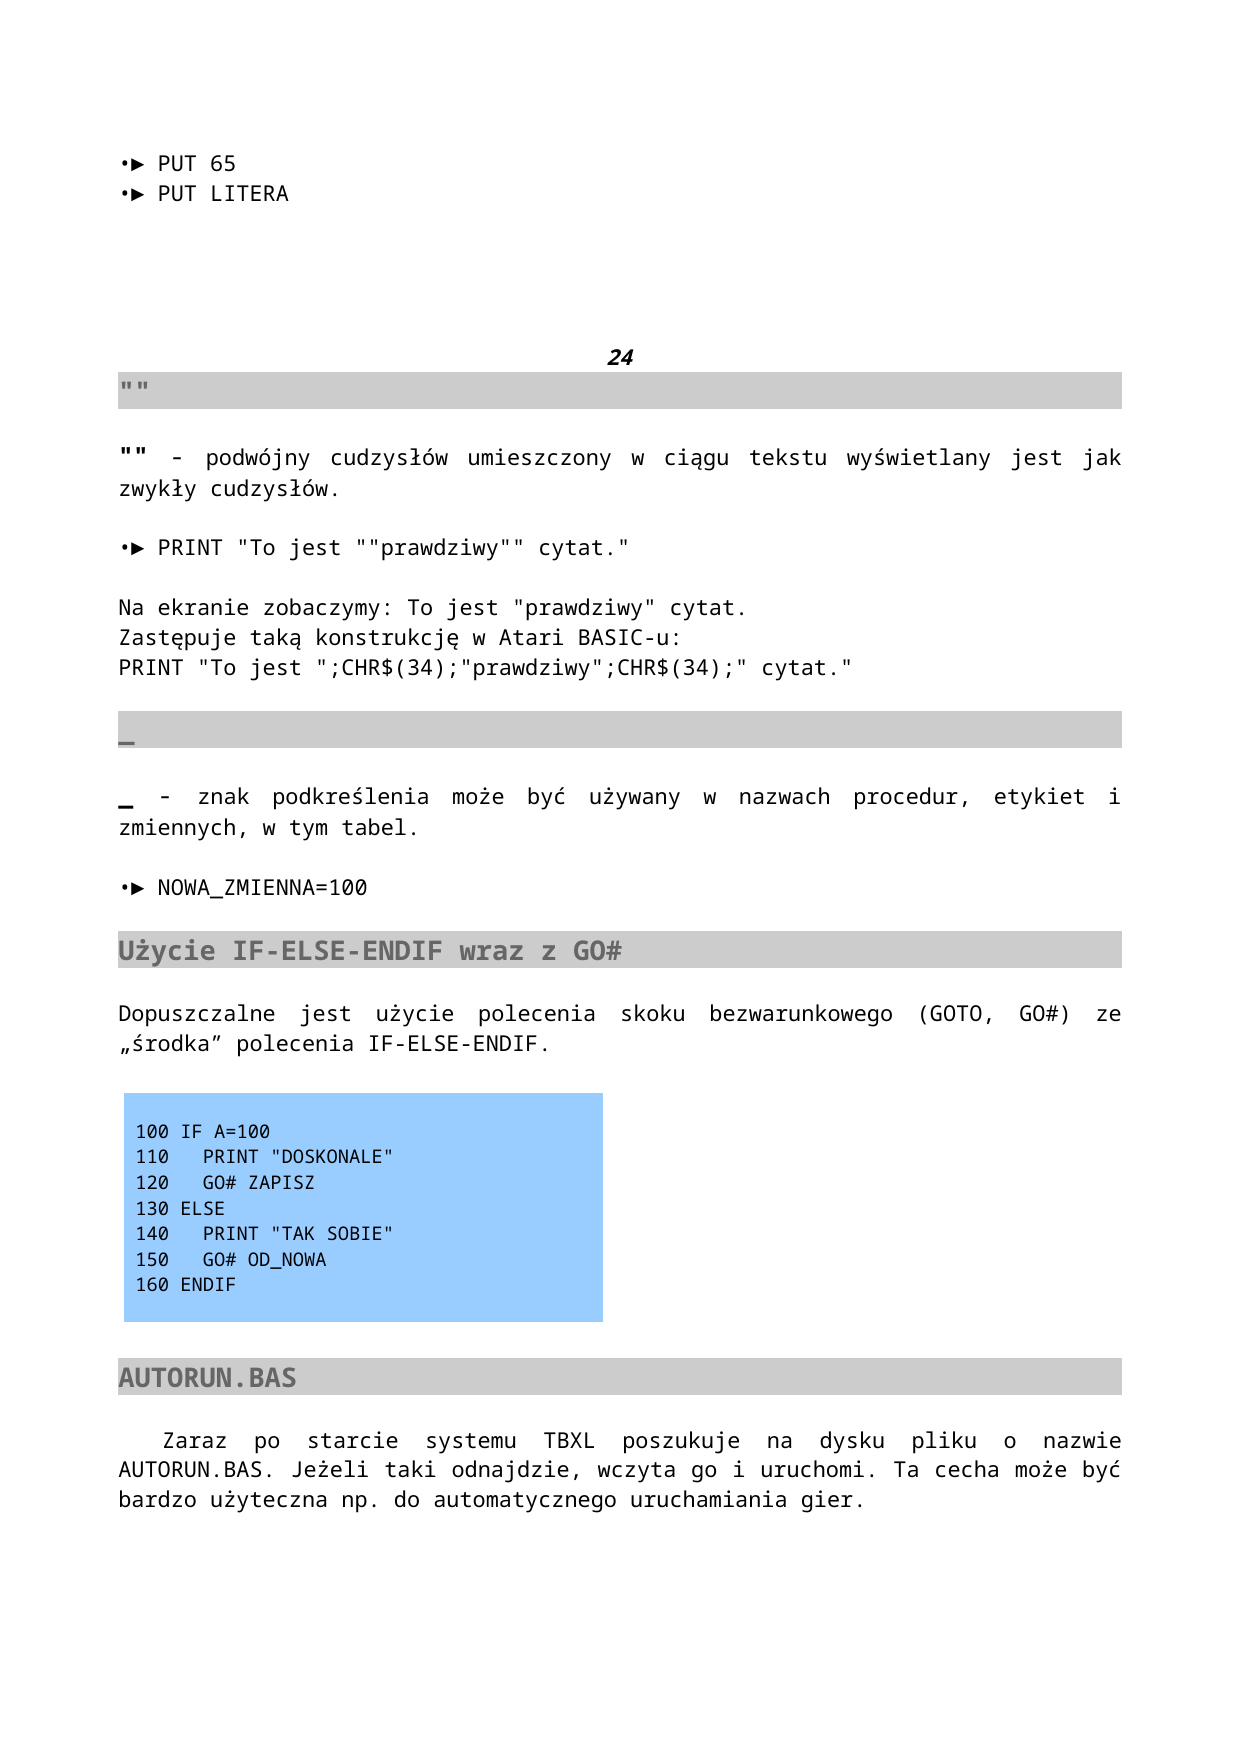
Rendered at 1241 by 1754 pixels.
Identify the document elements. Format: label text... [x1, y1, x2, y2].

text 24 [118, 342, 1122, 372]
text •► NOWA_ZMIENNA=100 [118, 871, 1122, 901]
text "" - podwójny cudzysłów umieszczony w ciągu tekstu wyświetlany jest jak zwykły cudzysłów. [118, 439, 1122, 503]
text Użycie IF-ELSE-ENDIF wraz z GO# [118, 931, 1122, 968]
text Na ekranie zobaczymy: To jest "prawdziwy" cytat. [118, 592, 1122, 622]
text "" [118, 372, 1122, 409]
text AUTORUN.BAS [118, 1358, 1122, 1395]
text _ - znak podkreślenia może być używany w nazwach procedur, etykiet i zmiennych, w tym tabel. [118, 778, 1122, 842]
text PRINT "To jest ";CHR$(34);"prawdziwy";CHR$(34);" cytat." [118, 652, 1122, 681]
text •► PUT 65 [118, 148, 1122, 178]
text _ [118, 711, 1122, 748]
text Zaraz po starcie systemu TBXL poszukuje na dysku pliku o nazwie AUTORUN.BAS. Jeżeli taki odnajdzie, wczyta go i uruchomi. Ta cecha może być bardzo użyteczna np. do automatycznego uruchamiania gier. [118, 1425, 1122, 1514]
table_header 100 IF A=100 110 PRINT "DOSKONALE" 120 GO# ZAPISZ 130 ELSE 140 PRINT "TAK SOBIE" 150 GO# OD_NOWA 160 ENDIF [118, 1087, 609, 1328]
text •► PRINT "To jest ""prawdziwy"" cytat." [118, 532, 1122, 562]
text Zastępuje taką konstrukcję w Atari BASIC-u: [118, 622, 1122, 652]
text Dopuszczalne jest użycie polecenia skoku bezwarunkowego (GOTO, GO#) ze „środka” polecenia IF-ELSE-ENDIF. [118, 998, 1122, 1057]
text •► PUT LITERA [118, 178, 1122, 207]
